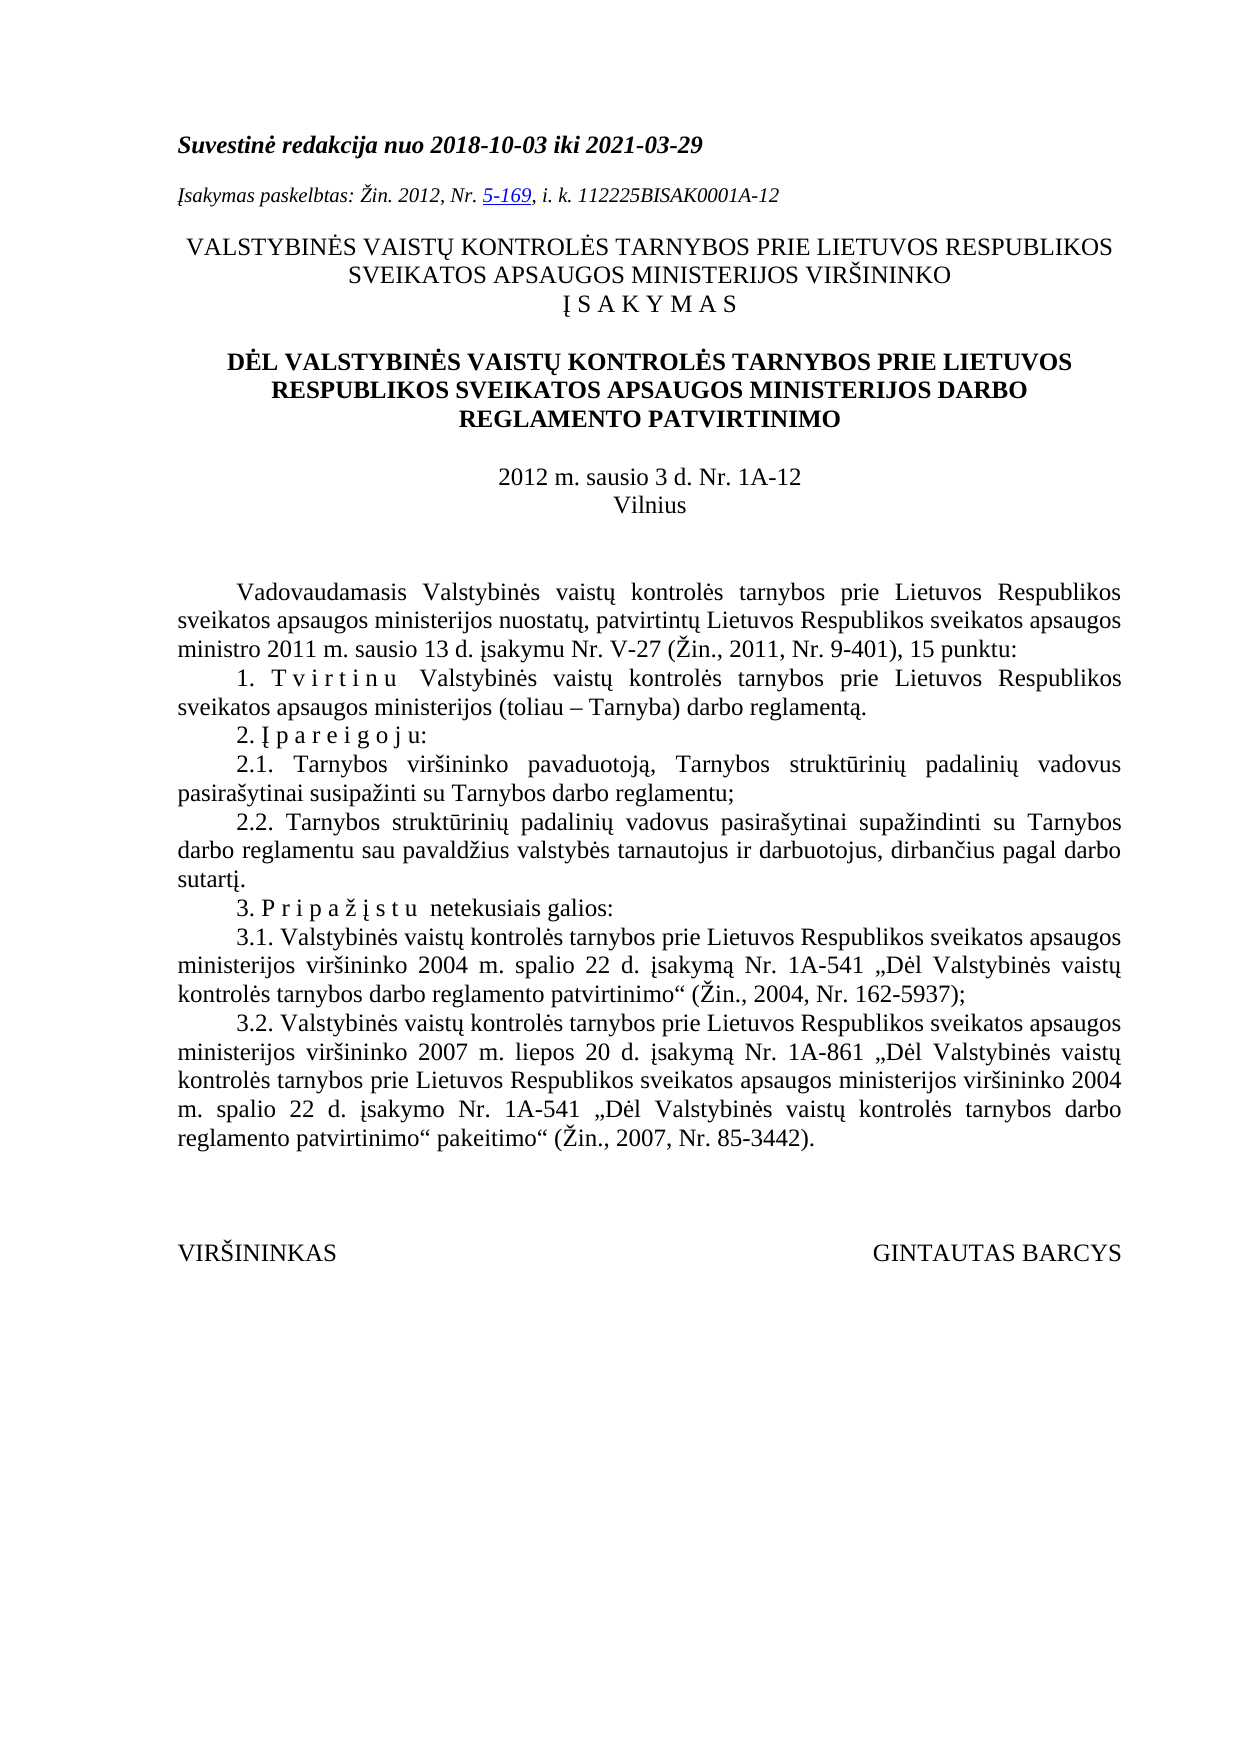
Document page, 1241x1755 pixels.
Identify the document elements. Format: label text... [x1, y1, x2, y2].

text 1. Tvirtinu Valstybinės vaistų kontrolės tarnybos prie Lietuvos Respublikos sveikatos apsaugos ministerijos (toliau – Tarnyba) darbo reglamentą. [177, 663, 1122, 720]
text 2.1. Tarnybos viršininko pavaduotoją, Tarnybos struktūrinių padalinių vadovus pasirašytinai susipažinti su Tarnybos darbo reglamentu; [177, 749, 1122, 807]
text ĮSAKYMAS [177, 289, 1122, 318]
text 2012 m. sausio 3 d. Nr. 1A-12 [177, 462, 1122, 490]
text 3. Pripažįstu netekusiais galios: [177, 893, 1122, 922]
text 3.1. Valstybinės vaistų kontrolės tarnybos prie Lietuvos Respublikos sveikatos apsaugos ministerijos viršininko 2004 m. spalio 22 d. įsakymą Nr. 1A-541 „Dėl Valstybinės vaistų kontrolės tarnybos darbo reglamento patvirtinimo“ (Žin., 2004, Nr. 162-5937); [177, 922, 1122, 1008]
text Valstybinės vaistų kontrolės tarnybos Prie LIETUVOS RESPUBLIKOS sveikatos apsaugos ministerijos viršininkO [177, 232, 1122, 289]
text Vilnius [177, 490, 1122, 519]
text Dėl valstybinės vaistų kontrolės tarnybos prie lietuvos respublikos sveikatos apsaugos ministerijos darbo reglamento patvirtinimo [177, 347, 1122, 433]
text Įsakymas paskelbtas: Žin. 2012, Nr. 5-169, i. k. 112225BISAK0001A-12 [177, 183, 1122, 207]
text 2.2. Tarnybos struktūrinių padalinių vadovus pasirašytinai supažindinti su Tarnybos darbo reglamentu sau pavaldžius valstybės tarnautojus ir darbuotojus, dirbančius pagal darbo sutartį. [177, 807, 1122, 893]
text Suvestinė redakcija nuo 2018-10-03 iki 2021-03-29 [177, 131, 1122, 159]
text Vadovaudamasis Valstybinės vaistų kontrolės tarnybos prie Lietuvos Respublikos sveikatos apsaugos ministerijos nuostatų, patvirtintų Lietuvos Respublikos sveikatos apsaugos ministro 2011 m. sausio 13 d. įsakymu Nr. V-27 (Žin., 2011, Nr. 9-401), 15 punktu: [177, 577, 1122, 663]
text Viršininkas Gintautas Barcys [177, 1238, 1122, 1267]
text 3.2. Valstybinės vaistų kontrolės tarnybos prie Lietuvos Respublikos sveikatos apsaugos ministerijos viršininko 2007 m. liepos 20 d. įsakymą Nr. 1A-861 „Dėl Valstybinės vaistų kontrolės tarnybos prie Lietuvos Respublikos sveikatos apsaugos ministerijos viršininko 2004 m. spalio 22 d. įsakymo Nr. 1A-541 „Dėl Valstybinės vaistų kontrolės tarnybos darbo reglamento patvirtinimo“ pakeitimo“ (Žin., 2007, Nr. 85-3442). [177, 1008, 1122, 1152]
text 2. Įpareigoju: [177, 720, 1122, 749]
